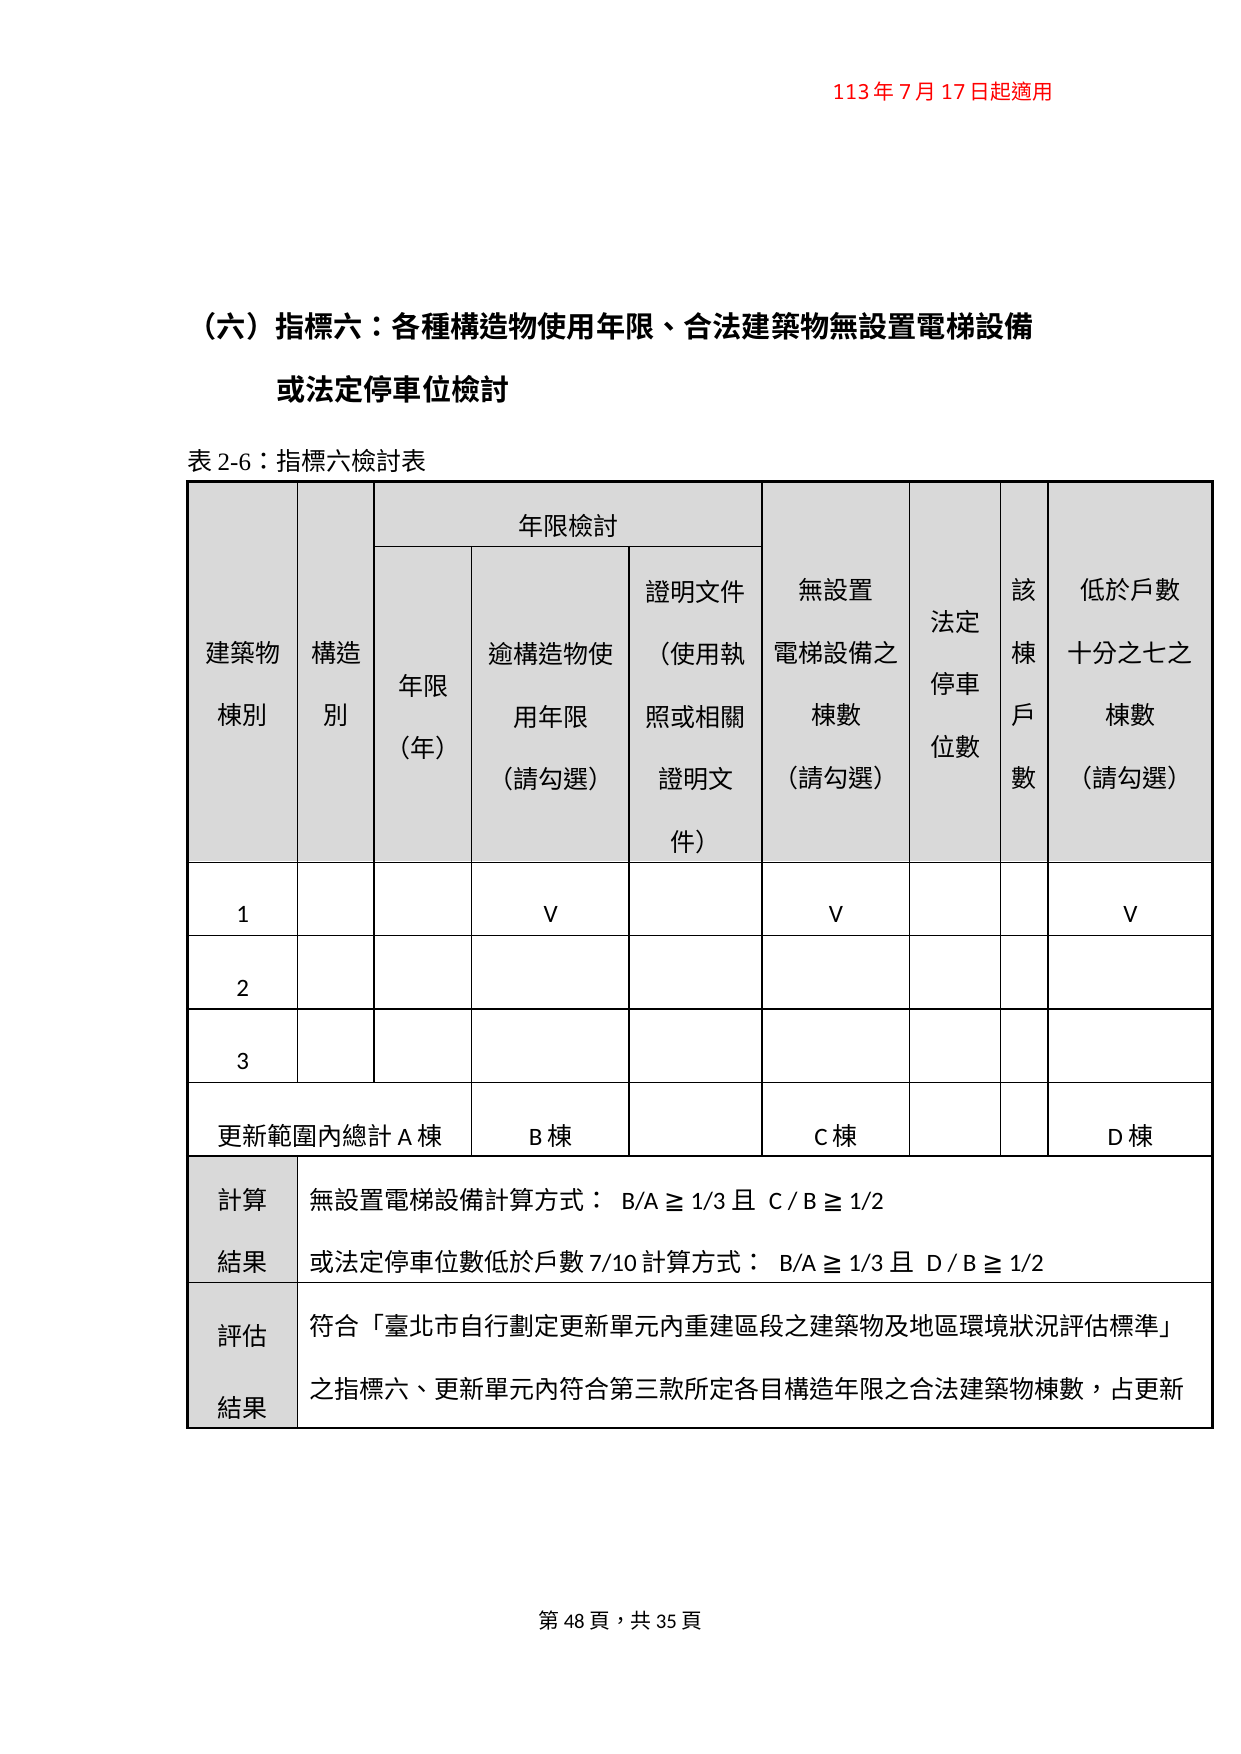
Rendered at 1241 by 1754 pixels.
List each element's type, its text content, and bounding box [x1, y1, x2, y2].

table_cell C棟 [763, 1083, 909, 1155]
table_header 建築物 棟別 [189, 483, 297, 861]
table_header 低於戶數 十分之七之棟數 （請勾選） [1049, 483, 1211, 861]
table_cell V [1049, 863, 1211, 935]
table_cell [375, 936, 471, 1008]
table_cell 更新範圍內總計A棟 [189, 1083, 471, 1155]
table_cell [910, 936, 1000, 1008]
table_cell 3 [189, 1010, 297, 1082]
table_cell [630, 1083, 761, 1155]
table_cell [1001, 863, 1047, 935]
table_cell 年限 （年） [375, 547, 471, 861]
table_cell 證明文件 （使用執照或相關證明文件） [630, 547, 761, 861]
table_cell [472, 1010, 628, 1082]
table_cell [630, 1010, 761, 1082]
text 表2-6：指標六檢討表 [187, 418, 1053, 480]
table_cell V [472, 863, 628, 935]
table_header 法定 停車 位數 [910, 483, 1000, 861]
table_cell 無設置電梯設備計算方式： B/A ≧ 1/3 且 C / B ≧ 1/2 或法定停車位數低於戶數7/10計算方式： B/A ≧ 1/3 且 D / B ≧ 1/2 [298, 1157, 1211, 1282]
table_header 該棟戶數 [1001, 483, 1047, 861]
table_cell [375, 1010, 471, 1082]
table_cell 符合「臺北市自行劃定更新單元內重建區段之建築物及地區環境狀況評估標準」之指標六、更新單元內符合第三款所定各目構造年限之合法建築物棟數，占更新 [298, 1283, 1211, 1427]
table_cell [1049, 936, 1211, 1008]
table_header 年限檢討 [375, 483, 761, 546]
table_cell [298, 1010, 373, 1082]
table_cell 逾構造物使用年限 （請勾選） [472, 547, 628, 861]
table_cell [472, 936, 628, 1008]
table_cell 評估 結果 [189, 1283, 297, 1427]
table_cell [630, 863, 761, 935]
table_cell [763, 936, 909, 1008]
text （六）指標六：各種構造物使用年限、合法建築物無設置電梯設備或法定停車位檢討 [187, 283, 1053, 408]
table_cell [1049, 1010, 1211, 1082]
table_cell [298, 936, 373, 1008]
table_header 構造別 [298, 483, 373, 861]
table_cell 計算 結果 [189, 1157, 297, 1282]
table_cell [910, 1010, 1000, 1082]
table_cell [763, 1010, 909, 1082]
table_cell [1001, 1010, 1047, 1082]
table_cell V [763, 863, 909, 935]
table_cell 1 [189, 863, 297, 935]
table_cell [630, 936, 761, 1008]
table_cell [1001, 1083, 1047, 1155]
table_cell [1001, 936, 1047, 1008]
table_cell [298, 863, 373, 935]
table_cell [910, 1083, 1000, 1155]
table_cell [910, 863, 1000, 935]
table_cell 2 [189, 936, 297, 1008]
table_cell B棟 [472, 1083, 628, 1155]
table_cell D棟 [1049, 1083, 1211, 1155]
table_cell [375, 863, 471, 935]
table_header 無設置 電梯設備之棟數 （請勾選） [763, 483, 909, 861]
